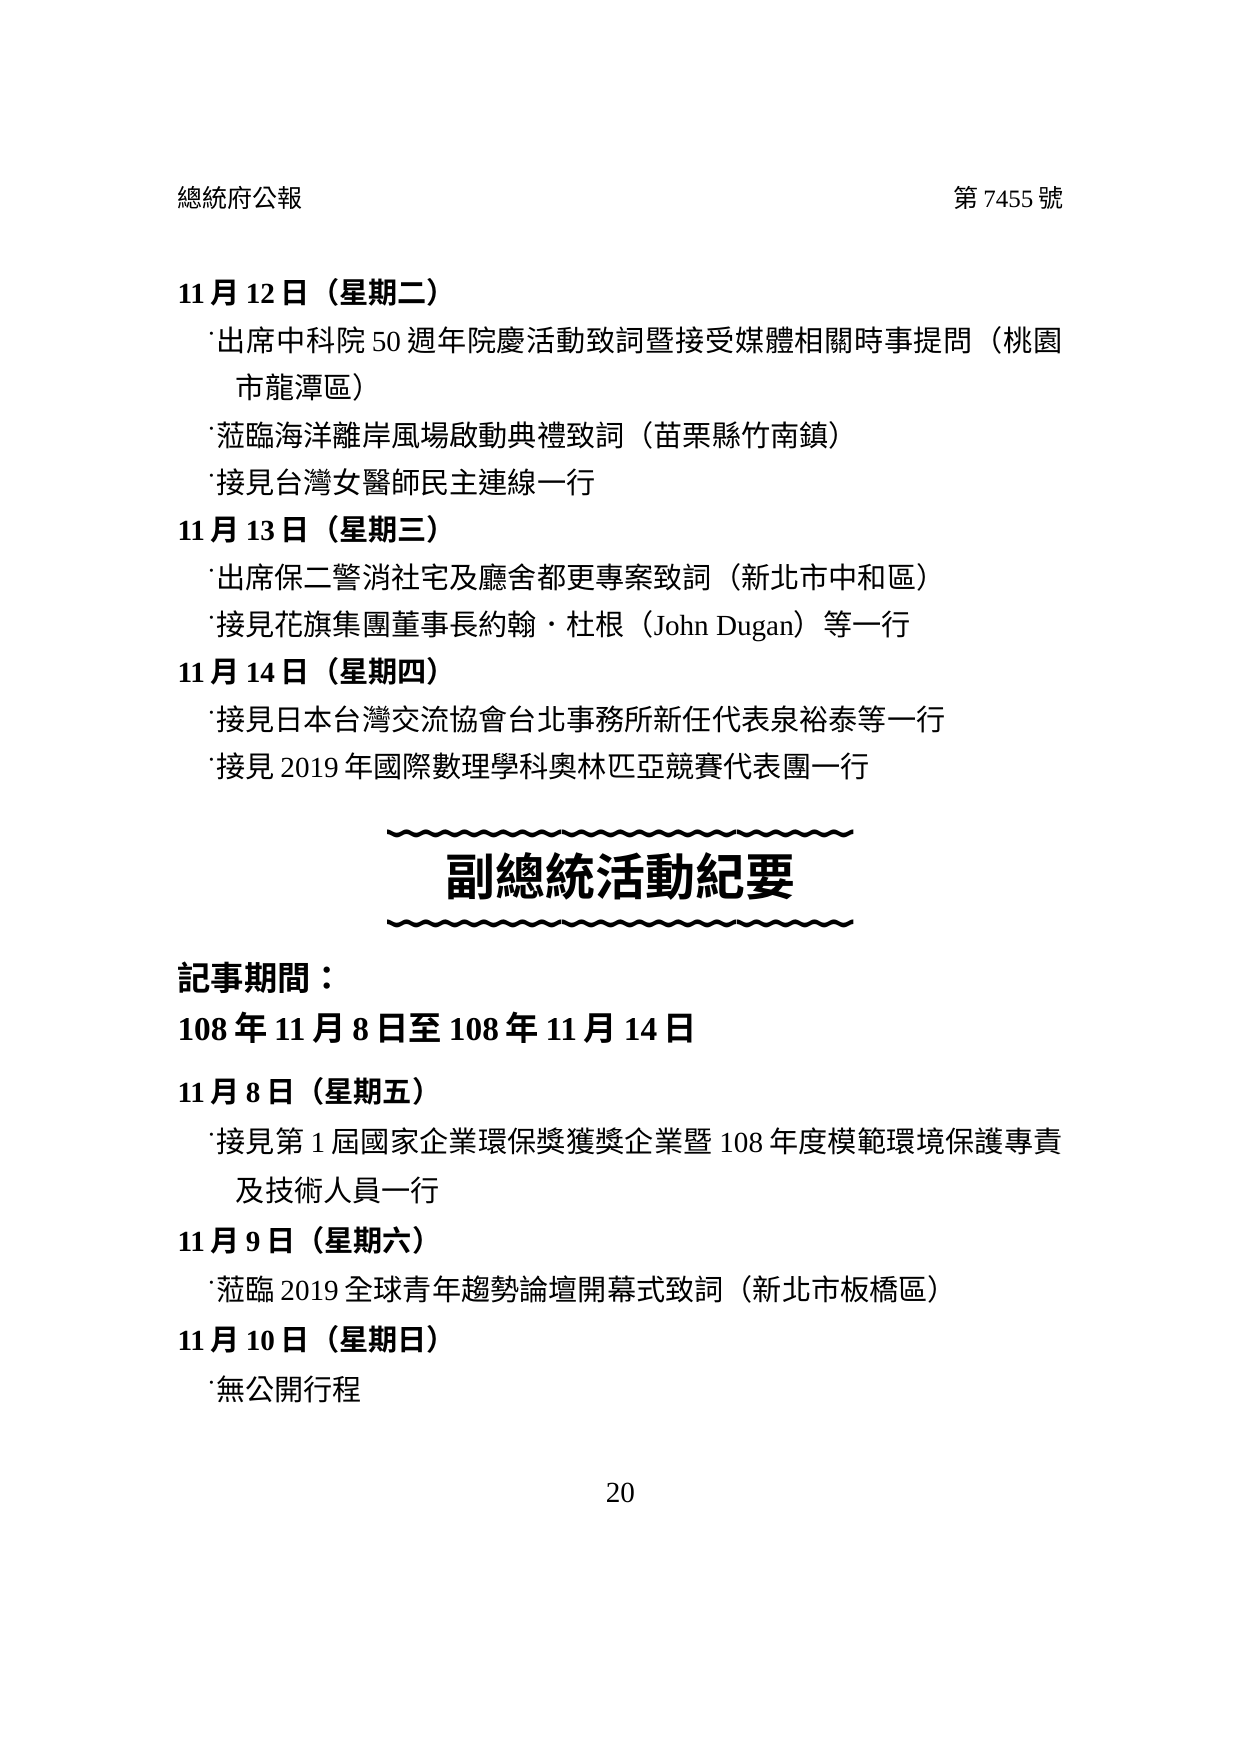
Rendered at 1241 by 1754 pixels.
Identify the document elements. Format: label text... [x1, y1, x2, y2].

text ˙接見台灣女醫師民主連線一行 [206, 455, 1063, 503]
text ˙接見日本台灣交流協會台北事務所新任代表泉裕泰等一行 [206, 692, 1063, 740]
text 11月13日（星期三） [177, 503, 1063, 550]
text ˙出席中科院50週年院慶活動致詞暨接受媒體相關時事提問（桃園市龍潭區） [206, 313, 1063, 408]
text 11月10日（星期日） [177, 1311, 1063, 1360]
text 11月8日（星期五） [177, 1063, 1063, 1112]
text 副總統活動紀要 [177, 837, 1063, 909]
text ˙蒞臨海洋離岸風場啟動典禮致詞（苗栗縣竹南鎮） [206, 408, 1063, 455]
text ﹏﹏﹏﹏﹏﹏﹏﹏ [177, 812, 1063, 837]
text 11月9日（星期六） [177, 1212, 1063, 1261]
text 11月12日（星期二） [177, 266, 1063, 313]
text ˙蒞臨2019全球青年趨勢論壇開幕式致詞（新北市板橋區） [206, 1261, 1063, 1311]
text ˙接見2019年國際數理學科奧林匹亞競賽代表團一行 [206, 740, 1063, 787]
text 108年11月8日至108年11月14日 [177, 1001, 1063, 1050]
text ˙接見第1屆國家企業環保獎獲獎企業暨108年度模範環境保護專責及技術人員一行 [206, 1112, 1063, 1212]
text ﹏﹏﹏﹏﹏﹏﹏﹏ [177, 909, 1063, 926]
text 記事期間： [177, 951, 1063, 1001]
text ˙出席保二警消社宅及廳舍都更專案致詞（新北市中和區） [206, 550, 1063, 598]
text 11月14日（星期四） [177, 645, 1063, 692]
text ˙無公開行程 [206, 1360, 1063, 1410]
text ˙接見花旗集團董事長約翰．杜根（John Dugan）等一行 [206, 598, 1063, 645]
